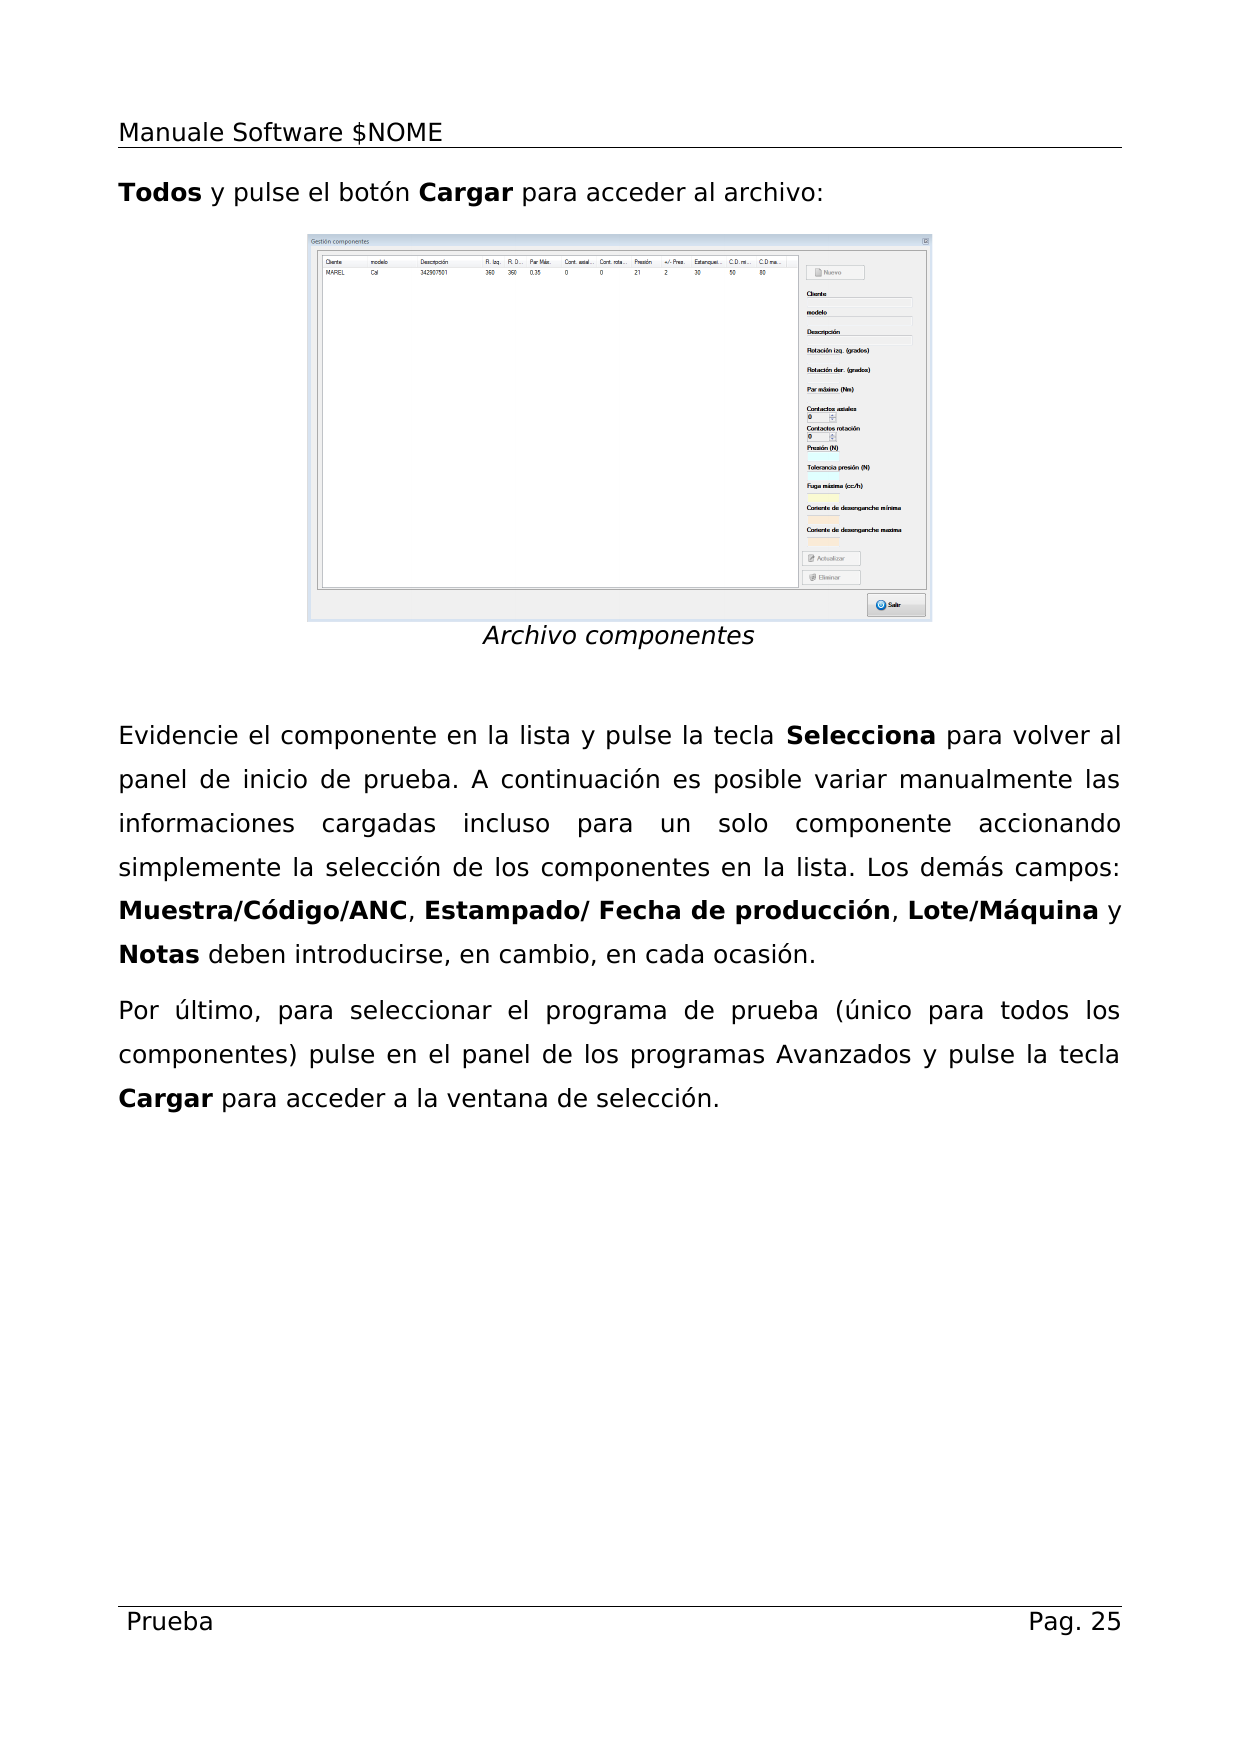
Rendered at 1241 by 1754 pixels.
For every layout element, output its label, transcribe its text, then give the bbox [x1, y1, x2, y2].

text Evidencie el componente en la lista y pulse la tecla Selecciona para volver al panel de inicio de prueba. A continuación es posible variar manualmente las informaciones cargadas incluso para un solo componente accionando simplemente la selección de los componentes en la lista. Los demás campos: Muestra/Código/ANC, Estampado/ Fecha de producción, Lote/Máquina y Notas deben introducirse, en cambio, en cada ocasión. [118, 722, 1122, 969]
text Por último, para seleccionar el programa de prueba (único para todos los componentes) pulse en el panel de los programas Avanzados y pulse la tecla Cargar para acceder a la ventana de selección. [118, 997, 1122, 1113]
picture [307, 234, 933, 622]
text Archivo componentes [308, 622, 933, 651]
text Todos y pulse el botón Cargar para acceder al archivo: [118, 178, 1122, 207]
